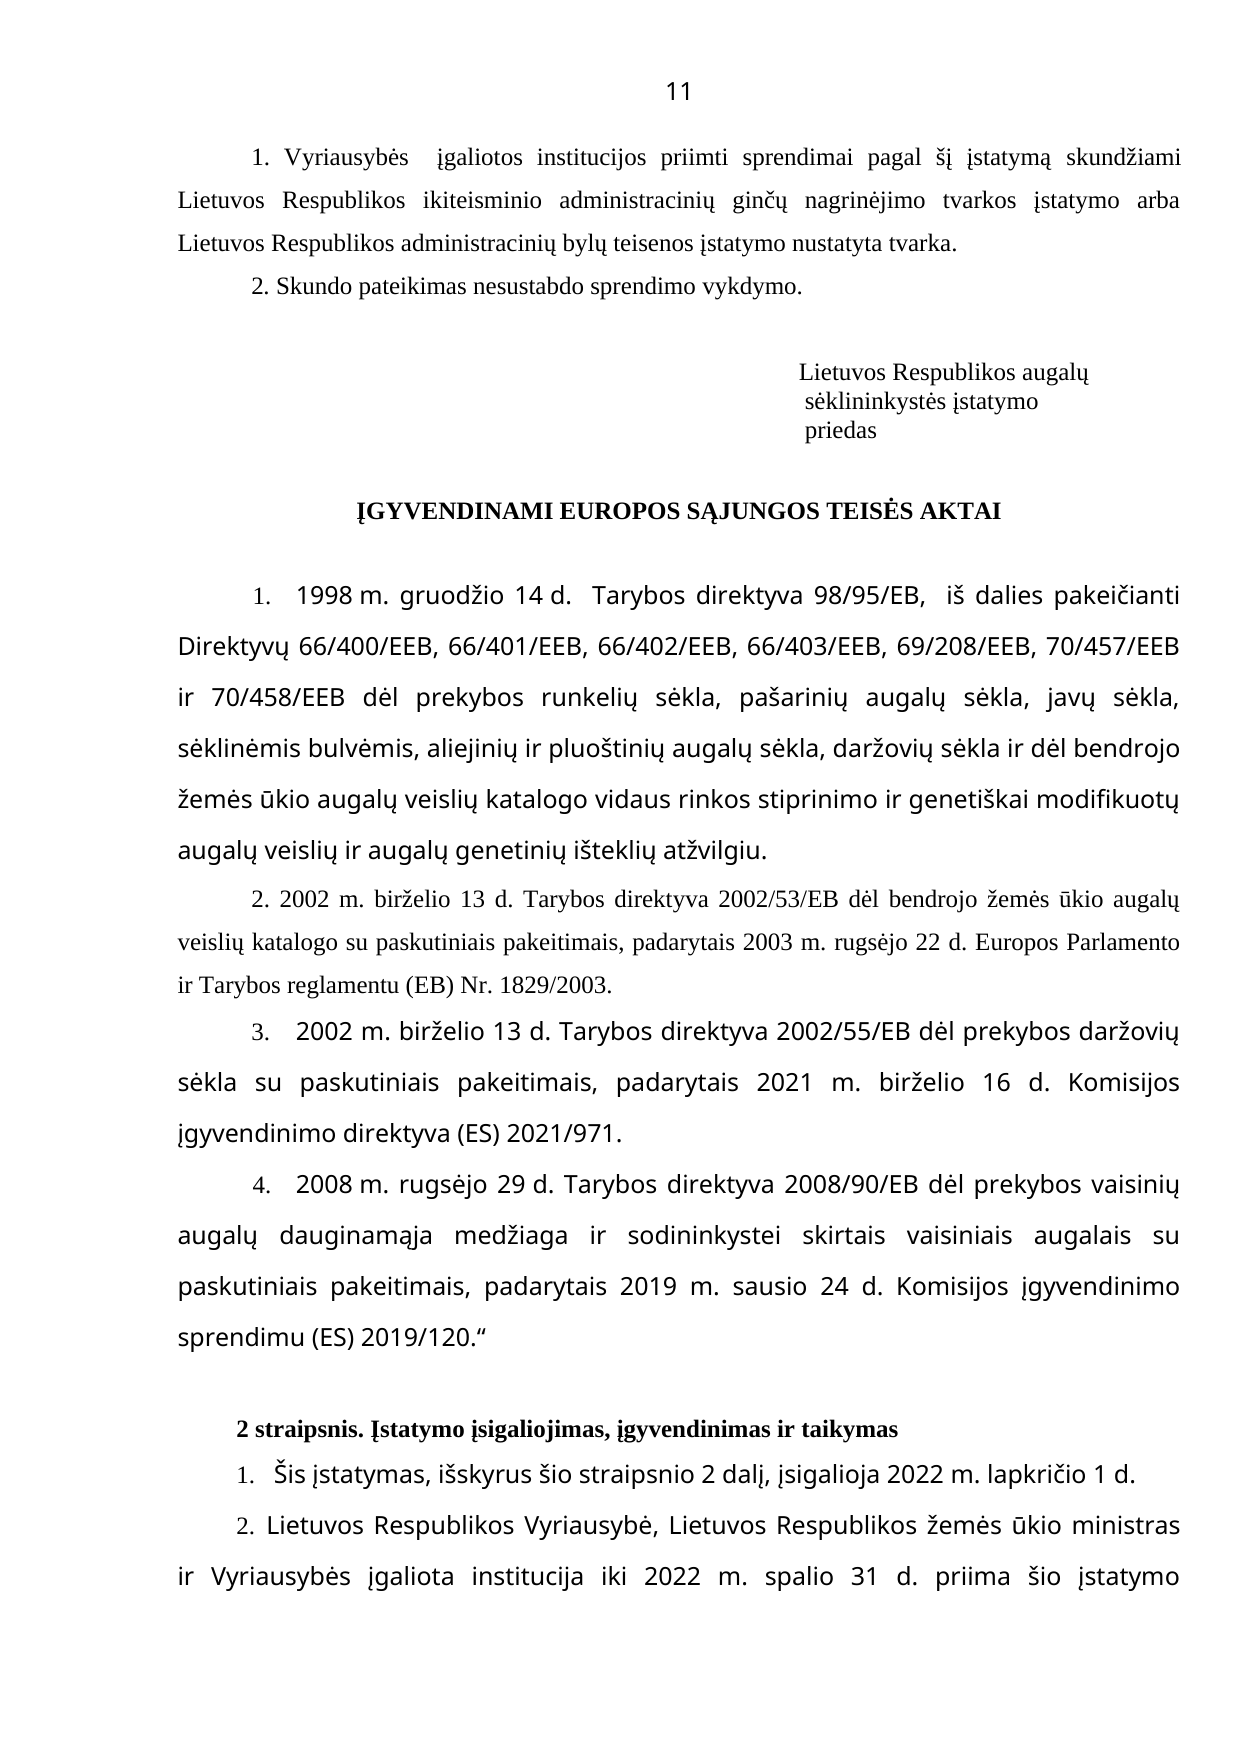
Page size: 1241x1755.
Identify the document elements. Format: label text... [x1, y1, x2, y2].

text 2 straipsnis. Įstatymo įsigaliojimas, įgyvendinimas ir taikymas [177, 1414, 1181, 1442]
text sėklininkystės įstatymo [649, 386, 1181, 415]
text 1. 1998 m. gruodžio 14 d. Tarybos direktyva 98/95/EB, iš dalies pakeičianti Direktyvų 66/400/EEB, 66/401/EEB, 66/402/EEB, 66/403/EEB, 69/208/EEB, 70/457/EEB ir 70/458/EEB dėl prekybos runkelių sėkla, pašarinių augalų sėkla, javų sėkla, sėklinėmis bulvėmis, aliejinių ir pluoštinių augalų sėkla, daržovių sėkla ir dėl bendrojo žemės ūkio augalų veislių katalogo vidaus rinkos stiprinimo ir genetiškai modifikuotų augalų veislių ir augalų genetinių išteklių atžvilgiu. [177, 578, 1181, 867]
text 1. Vyriausybės įgaliotos institucijos priimti sprendimai pagal šį įstatymą skundžiami Lietuvos Respublikos ikiteisminio administracinių ginčų nagrinėjimo tvarkos įstatymo arba Lietuvos Respublikos administracinių bylų teisenos įstatymo nustatyta tvarka. [177, 142, 1181, 257]
text 2. Skundo pateikimas nesustabdo sprendimo vykdymo. [177, 271, 1181, 300]
text 4. 2008 m. rugsėjo 29 d. Tarybos direktyva 2008/90/EB dėl prekybos vaisinių augalų dauginamąja medžiaga ir sodininkystei skirtais vaisiniais augalais su paskutiniais pakeitimais, padarytais 2019 m. sausio 24 d. Komisijos įgyvendinimo sprendimu (ES) 2019/120.“ [177, 1166, 1181, 1354]
text 2. Lietuvos Respublikos Vyriausybė, Lietuvos Respublikos žemės ūkio ministras ir Vyriausybės įgaliota institucija iki 2022 m. spalio 31 d. priima šio įstatymo [177, 1508, 1181, 1593]
text ĮGYVENDINAMi EUROPOS SĄJUNGOS TEISĖS AKTai [177, 496, 1181, 525]
text 2. 2002 m. birželio 13 d. Tarybos direktyva 2002/53/EB dėl bendrojo žemės ūkio augalų veislių katalogo su paskutiniais pakeitimais, padarytais 2003 m. rugsėjo 22 d. Europos Parlamento ir Tarybos reglamentu (EB) Nr. 1829/2003. [177, 884, 1181, 999]
text 3. 2002 m. birželio 13 d. Tarybos direktyva 2002/55/EB dėl prekybos daržovių sėkla su paskutiniais pakeitimais, padarytais 2021 m. birželio 16 d. Komisijos įgyvendinimo direktyva (ES) 2021/971. [177, 1013, 1181, 1149]
text Lietuvos Respublikos augalų [723, 357, 1181, 386]
text 1. Šis įstatymas, išskyrus šio straipsnio 2 dalį, įsigalioja 2022 m. lapkričio 1 d. [236, 1457, 1181, 1491]
text priedas [649, 415, 1181, 443]
